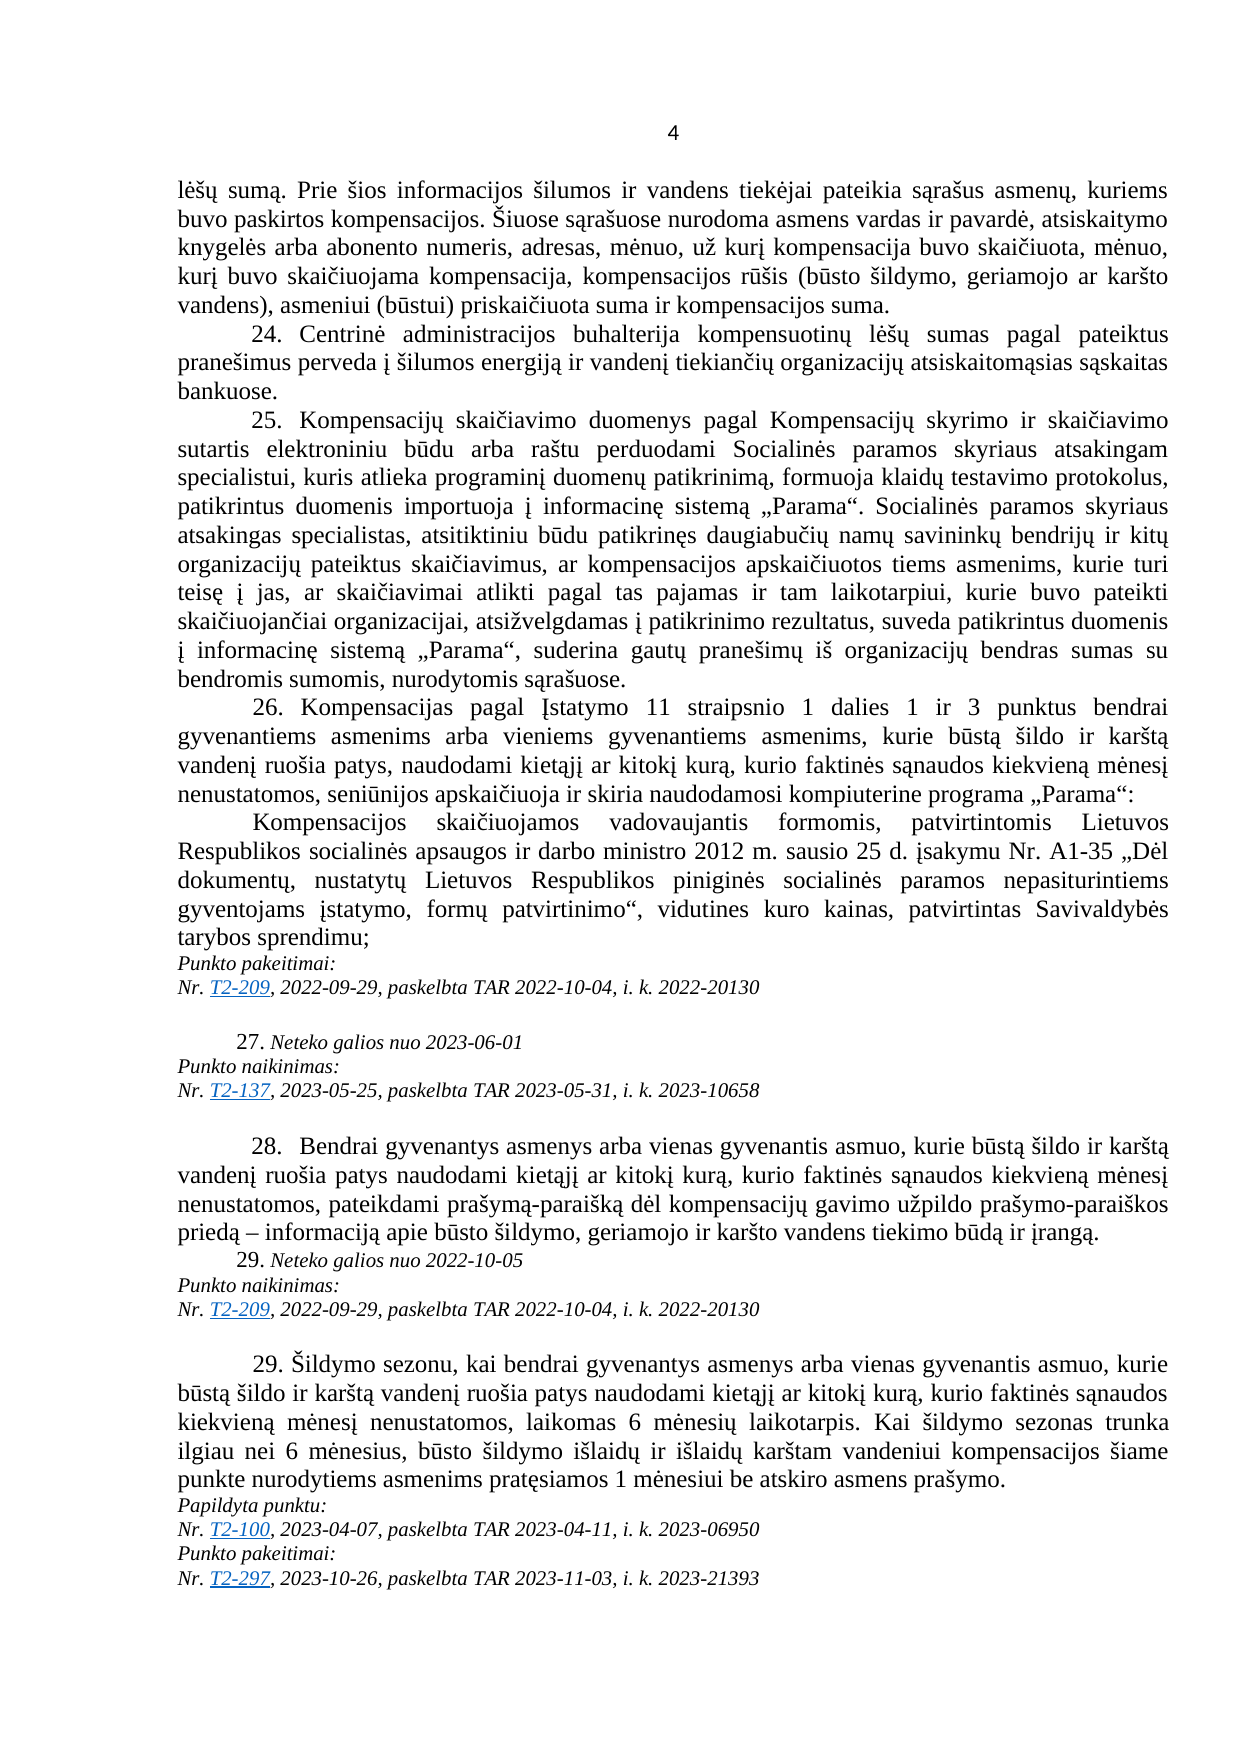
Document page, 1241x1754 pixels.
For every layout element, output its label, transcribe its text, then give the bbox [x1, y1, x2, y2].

text Papildyta punktu: [177, 1493, 1169, 1517]
text 29. Šildymo sezonu, kai bendrai gyvenantys asmenys arba vienas gyvenantis asmuo, kurie būstą šildo ir karštą vandenį ruošia patys naudodami kietąjį ar kitokį kurą, kurio faktinės sąnaudos kiekvieną mėnesį nenustatomos, laikomas 6 mėnesių laikotarpis. Kai šildymo sezonas trunka ilgiau nei 6 mėnesius, būsto šildymo išlaidų ir išlaidų karštam vandeniui kompensacijos šiame punkte nurodytiems asmenims pratęsiamos 1 mėnesiui be atskiro asmens prašymo. [177, 1349, 1169, 1493]
text Nr. T2-209, 2022-09-29, paskelbta TAR 2022-10-04, i. k. 2022-20130 [177, 975, 1169, 999]
text 27. Neteko galios nuo 2023-06-01 [177, 1028, 1169, 1054]
text 28. Bendrai gyvenantys asmenys arba vienas gyvenantis asmuo, kurie būstą šildo ir karštą vandenį ruošia patys naudodami kietąjį ar kitokį kurą, kurio faktinės sąnaudos kiekvieną mėnesį nenustatomos, pateikdami prašymą-paraišką dėl kompensacijų gavimo užpildo prašymo-paraiškos priedą – informaciją apie būsto šildymo, geriamojo ir karšto vandens tiekimo būdą ir įrangą. [177, 1131, 1169, 1246]
text Nr. T2-100, 2023-04-07, paskelbta TAR 2023-04-11, i. k. 2023-06950 [177, 1517, 1169, 1541]
text lėšų sumą. Prie šios informacijos šilumos ir vandens tiekėjai pateikia sąrašus asmenų, kuriems buvo paskirtos kompensacijos. Šiuose sąrašuose nurodoma asmens vardas ir pavardė, atsiskaitymo knygelės arba abonento numeris, adresas, mėnuo, už kurį kompensacija buvo skaičiuota, mėnuo, kurį buvo skaičiuojama kompensacija, kompensacijos rūšis (būsto šildymo, geriamojo ar karšto vandens), asmeniui (būstui) priskaičiuota suma ir kompensacijos suma. [177, 175, 1169, 319]
text 29. Neteko galios nuo 2022-10-05 [177, 1246, 1169, 1273]
text Nr. T2-137, 2023-05-25, paskelbta TAR 2023-05-31, i. k. 2023-10658 [177, 1078, 1169, 1102]
text Punkto naikinimas: [177, 1273, 1169, 1297]
text 25. Kompensacijų skaičiavimo duomenys pagal Kompensacijų skyrimo ir skaičiavimo sutartis elektroniniu būdu arba raštu perduodami Socialinės paramos skyriaus atsakingam specialistui, kuris atlieka programinį duomenų patikrinimą, formuoja klaidų testavimo protokolus, patikrintus duomenis importuoja į informacinę sistemą „Parama“. Socialinės paramos skyriaus atsakingas specialistas, atsitiktiniu būdu patikrinęs daugiabučių namų savininkų bendrijų ir kitų organizacijų pateiktus skaičiavimus, ar kompensacijos apskaičiuotos tiems asmenims, kurie turi teisę į jas, ar skaičiavimai atlikti pagal tas pajamas ir tam laikotarpiui, kurie buvo pateikti skaičiuojančiai organizacijai, atsižvelgdamas į patikrinimo rezultatus, suveda patikrintus duomenis į informacinę sistemą „Parama“, suderina gautų pranešimų iš organizacijų bendras sumas su bendromis sumomis, nurodytomis sąrašuose. [177, 405, 1169, 692]
text 26. Kompensacijas pagal Įstatymo 11 straipsnio 1 dalies 1 ir 3 punktus bendrai gyvenantiems asmenims arba vieniems gyvenantiems asmenims, kurie būstą šildo ir karštą vandenį ruošia patys, naudodami kietąjį ar kitokį kurą, kurio faktinės sąnaudos kiekvieną mėnesį nenustatomos, seniūnijos apskaičiuoja ir skiria naudodamosi kompiuterine programa „Parama“: [177, 692, 1169, 807]
text Punkto pakeitimai: [177, 951, 1169, 975]
text Punkto naikinimas: [177, 1054, 1169, 1078]
text Kompensacijos skaičiuojamos vadovaujantis formomis, patvirtintomis Lietuvos Respublikos socialinės apsaugos ir darbo ministro 2012 m. sausio 25 d. įsakymu Nr. A1-35 „Dėl dokumentų, nustatytų Lietuvos Respublikos piniginės socialinės paramos nepasiturintiems gyventojams įstatymo, formų patvirtinimo“, vidutines kuro kainas, patvirtintas Savivaldybės tarybos sprendimu; [177, 807, 1169, 951]
text 24. Centrinė administracijos buhalterija kompensuotinų lėšų sumas pagal pateiktus pranešimus perveda į šilumos energiją ir vandenį tiekiančių organizacijų atsiskaitomąsias sąskaitas bankuose. [177, 319, 1169, 405]
text Punkto pakeitimai: [177, 1541, 1169, 1565]
text Nr. T2-297, 2023-10-26, paskelbta TAR 2023-11-03, i. k. 2023-21393 [177, 1565, 1169, 1589]
text Nr. T2-209, 2022-09-29, paskelbta TAR 2022-10-04, i. k. 2022-20130 [177, 1297, 1169, 1321]
